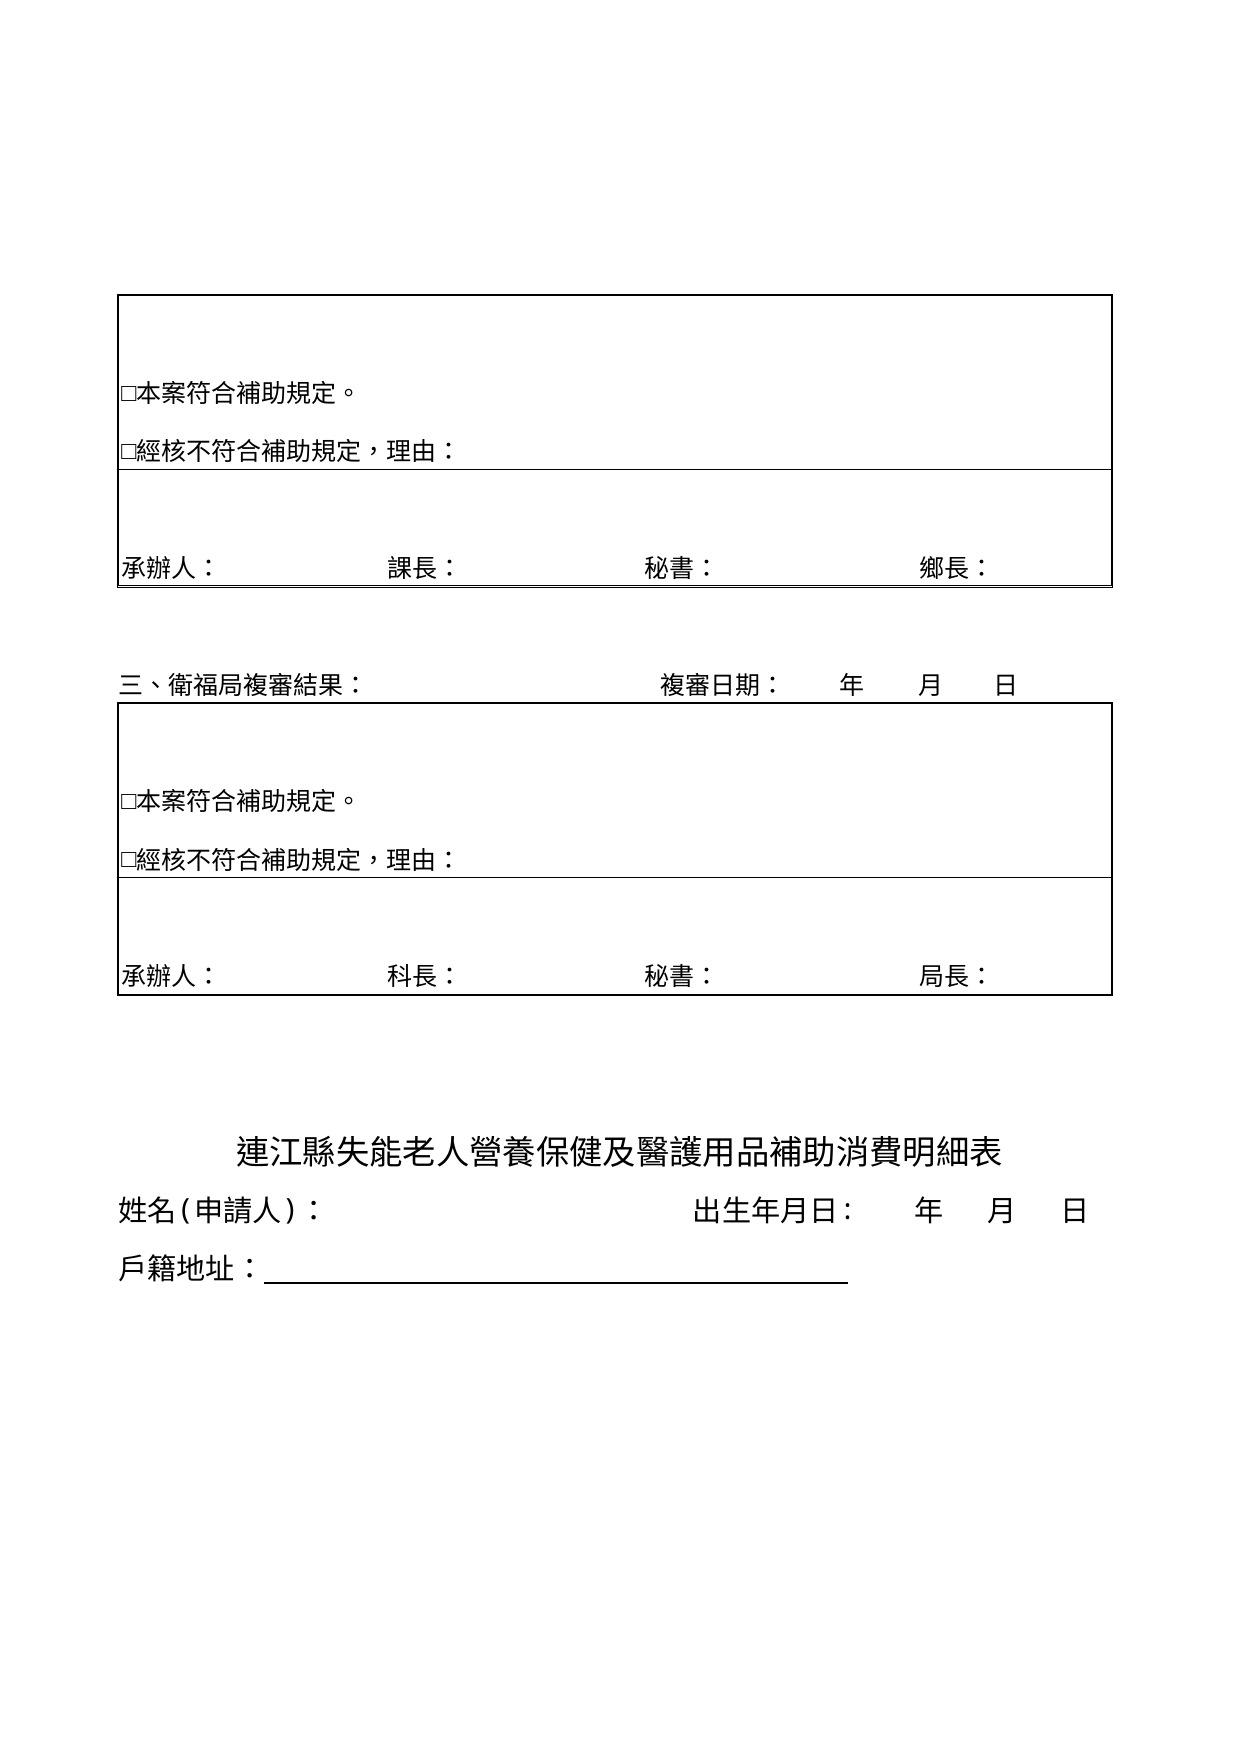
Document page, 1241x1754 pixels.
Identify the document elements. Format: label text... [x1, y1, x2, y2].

table_cell 承辦人： 課長： 秘書： 鄉長： [119, 470, 1111, 585]
text 戶籍地址： [118, 1227, 1122, 1285]
table_header □本案符合補助規定。 □經核不符合補助規定，理由： [119, 296, 1111, 469]
text 連江縣失能老人營養保健及醫護用品補助消費明細表 [118, 1110, 1120, 1169]
table_cell 承辦人： 科長： 秘書： 局長： [119, 878, 1111, 994]
text 三、衛福局複審結果： 複審日期： 年 月 日 [118, 644, 1084, 702]
table_header □本案符合補助規定。 □經核不符合補助規定，理由： [119, 704, 1111, 877]
text 姓名(申請人)： 出生年月日: 年 月 日 [118, 1169, 1122, 1227]
